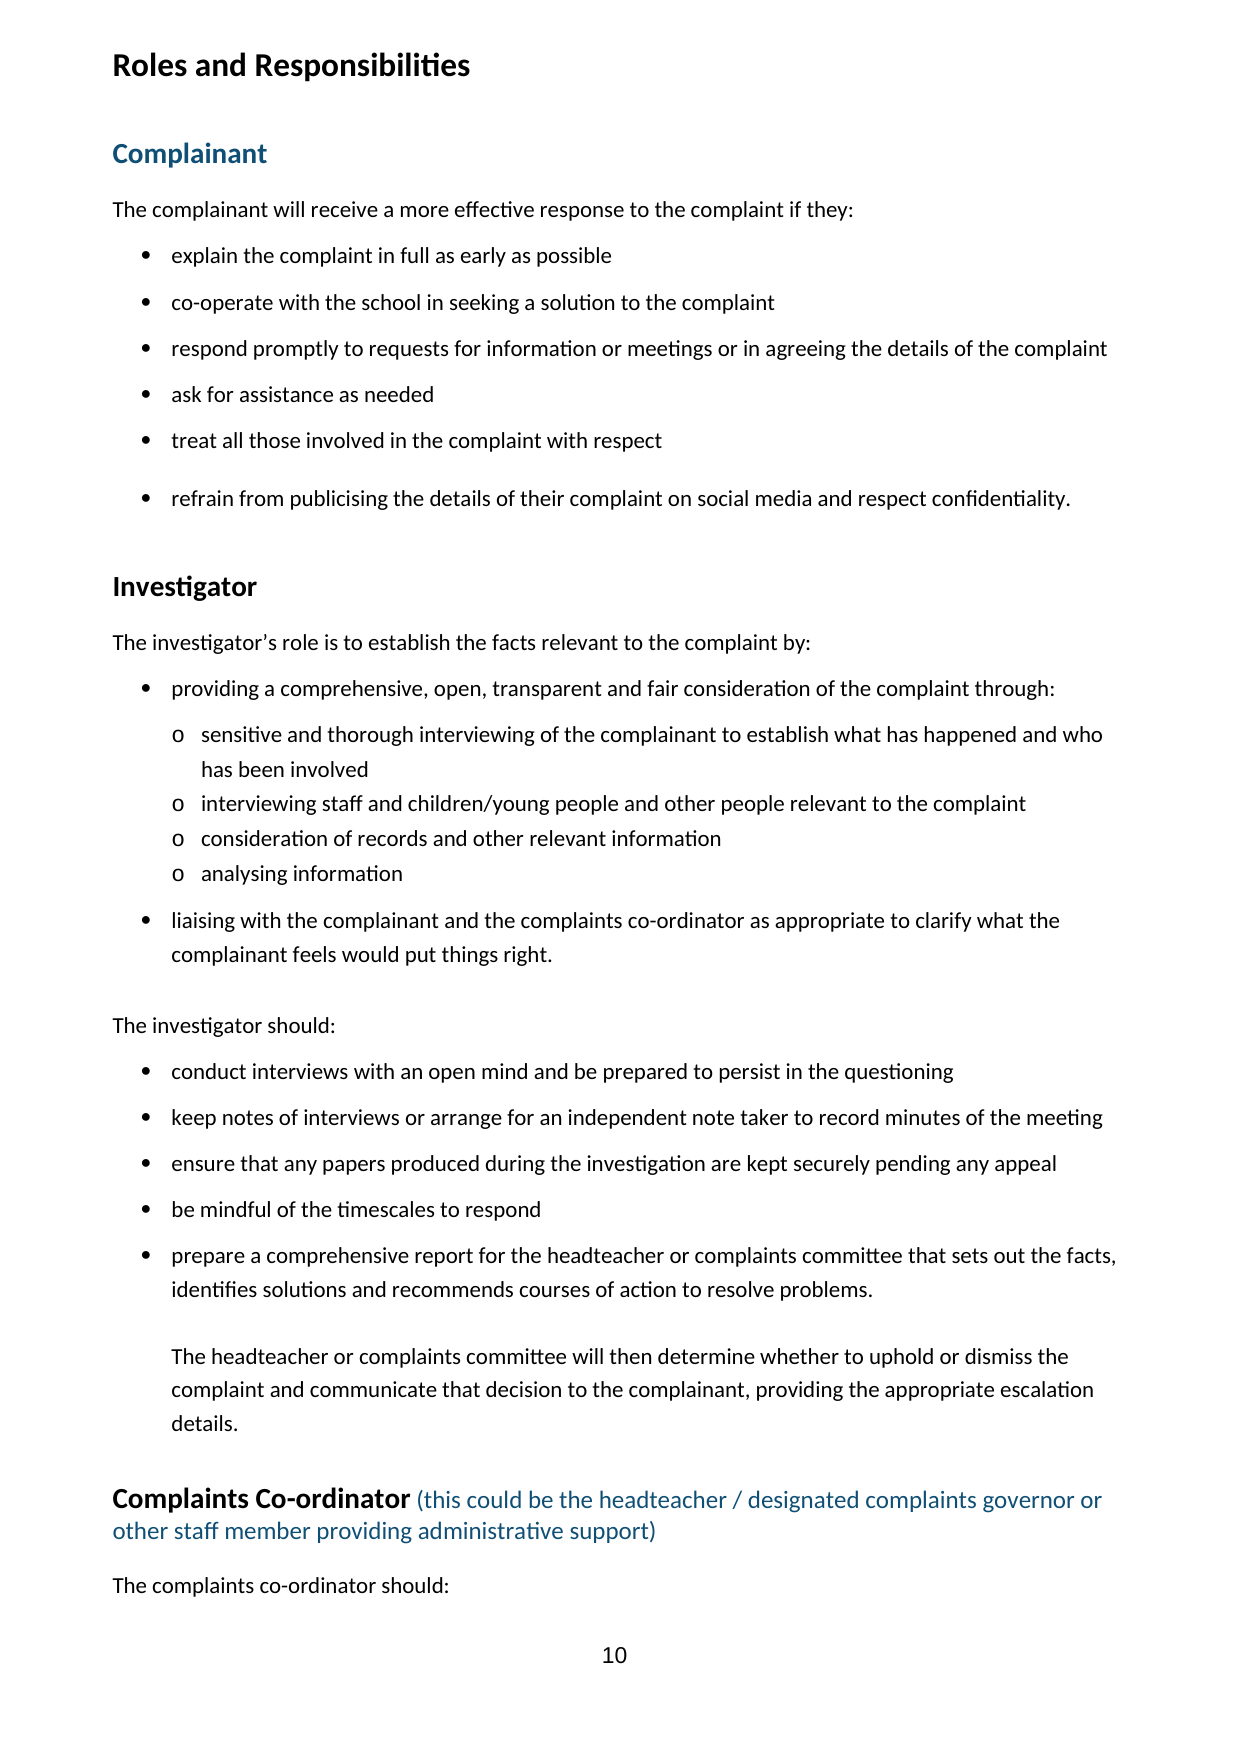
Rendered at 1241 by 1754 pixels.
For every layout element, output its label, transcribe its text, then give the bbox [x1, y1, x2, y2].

list ask for assistance as needed [142, 380, 1128, 408]
list prepare a comprehensive report for the headteacher or complaints committee that sets out the facts, identifies solutions and recommends courses of action to resolve problems. The headteacher or complaints committee will then determine whether to uphold or dismiss the complaint and communicate that decision to the complainant, providing the appropriate escalation details. [142, 1241, 1128, 1437]
list sensitive and thorough interviewing of the complainant to establish what has happened and who has been involved [171, 721, 1128, 783]
text The complaints co-ordinator should: [112, 1571, 1128, 1599]
list explain the complaint in full as early as possible [142, 242, 1128, 270]
text The complainant will receive a more effective response to the complaint if they: [112, 196, 1128, 224]
list co-operate with the school in seeking a solution to the complaint [142, 288, 1128, 316]
list keep notes of interviews or arrange for an independent note taker to record minutes of the meeting [142, 1103, 1128, 1131]
list refrain from publicising the details of their complaint on social media and respect confidentiality. [142, 484, 1128, 512]
subtitle Investigator [112, 568, 1128, 603]
text The investigator’s role is to establish the facts relevant to the complaint by: [112, 628, 1128, 657]
list liaising with the complainant and the complaints co-ordinator as appropriate to clarify what the complainant feels would put things right. [142, 906, 1128, 968]
subtitle Roles and Responsibilities [112, 44, 1128, 85]
list be mindful of the timescales to respond [142, 1195, 1128, 1223]
list analysing information [171, 859, 1128, 888]
list consideration of records and other relevant information [171, 824, 1128, 853]
list conduct interviews with an open mind and be prepared to persist in the questioning [142, 1057, 1128, 1085]
list treat all those involved in the complaint with respect [142, 426, 1128, 454]
list respond promptly to requests for information or meetings or in agreeing the details of the complaint [142, 334, 1128, 362]
list providing a comprehensive, open, transparent and fair consideration of the complaint through: [142, 674, 1128, 703]
subtitle Complainant [112, 135, 1128, 171]
list ensure that any papers produced during the investigation are kept securely pending any appeal [142, 1149, 1128, 1177]
text The investigator should: [112, 1011, 1128, 1039]
list interviewing staff and children/young people and other people relevant to the complaint [171, 789, 1128, 818]
subtitle Complaints Co-ordinator (this could be the headteacher / designated complaints governor or other staff member providing administrative support) [112, 1480, 1128, 1546]
